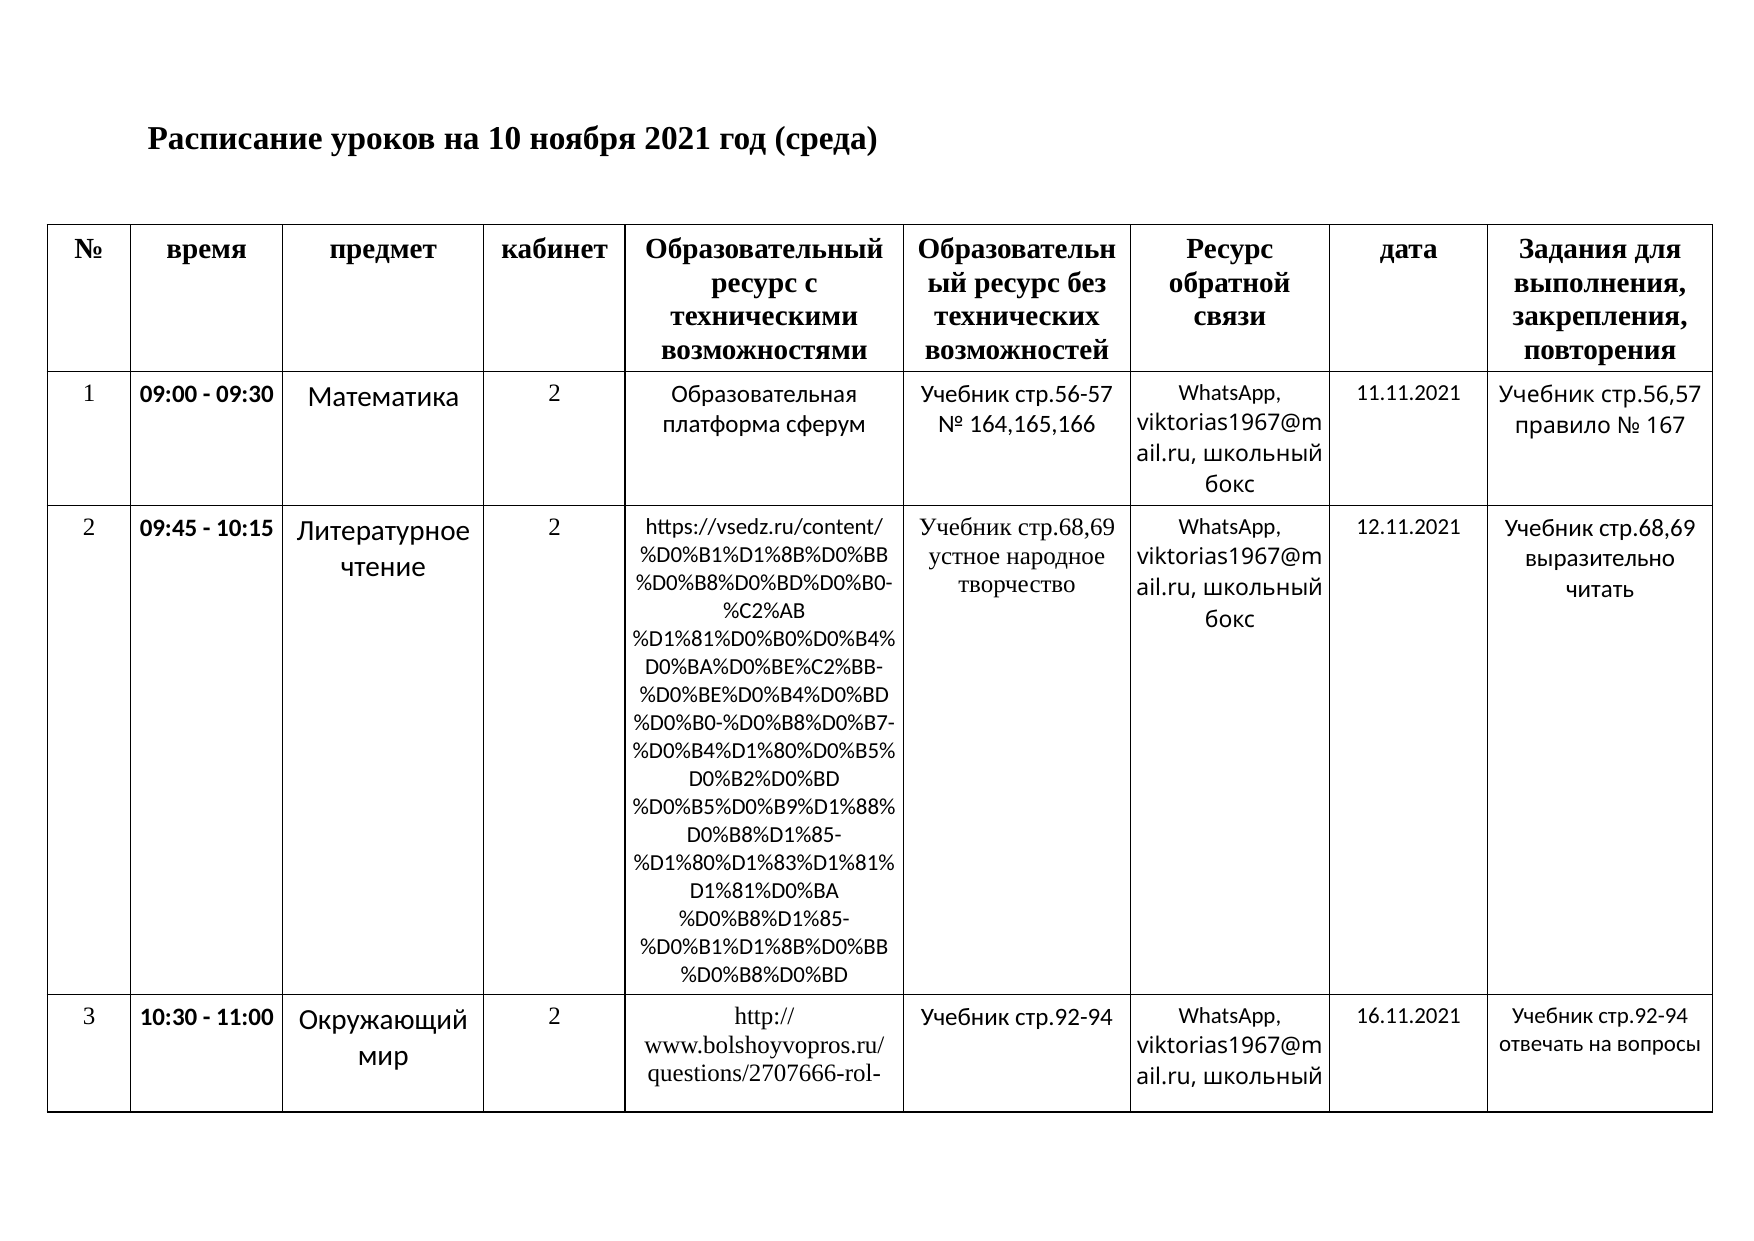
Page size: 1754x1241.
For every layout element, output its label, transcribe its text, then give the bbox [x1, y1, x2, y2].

table_cell Образовательная платформа сферум [626, 372, 903, 505]
table_cell Литературное чтение [283, 506, 483, 994]
table_cell Учебник стр.68,69 устное народное творчество [904, 506, 1130, 994]
table_cell 11.11.2021 [1330, 372, 1487, 505]
table_cell 3 [48, 995, 130, 1111]
table_header № [48, 225, 130, 371]
table_cell WhatsApp, viktorias1967@mail.ru, школьный [1131, 995, 1329, 1111]
table_cell 10:30 - 11:00 [131, 995, 282, 1111]
table_header кабинет [484, 225, 624, 371]
table_cell 2 [484, 372, 624, 505]
table_header Образовательный ресурс без технических возможностей [904, 225, 1130, 371]
table_header предмет [283, 225, 483, 371]
table_cell 09:45 - 10:15 [131, 506, 282, 994]
table_cell Учебник стр.56-57 № 164,165,166 [904, 372, 1130, 505]
table_cell 2 [48, 506, 130, 994]
table_header дата [1330, 225, 1487, 371]
table_header Ресурс обратной связи [1131, 225, 1329, 371]
table_cell Учебник стр.92-94 [904, 995, 1130, 1111]
table_cell WhatsApp, viktorias1967@mail.ru, школьный бокс [1131, 372, 1329, 505]
table_cell 12.11.2021 [1330, 506, 1487, 994]
table_cell 1 [48, 372, 130, 505]
table_cell Учебник стр.92-94 отвечать на вопросы [1488, 995, 1712, 1111]
table_cell 09:00 - 09:30 [131, 372, 282, 505]
text Расписание уроков на 10 ноября 2021 год (среда) [118, 118, 1636, 156]
table_header Задания для выполнения, закрепления, повторения [1488, 225, 1712, 371]
table_cell Математика [283, 372, 483, 505]
table_cell http://www.bolshoyvopros.ru/questions/2707666-rol- [626, 995, 903, 1111]
table_cell 2 [484, 506, 624, 994]
table_cell WhatsApp, viktorias1967@mail.ru, школьный бокс [1131, 506, 1329, 994]
table_cell Учебник стр.68,69 выразительно читать [1488, 506, 1712, 994]
table_header Образовательный ресурс с техническими возможностями [626, 225, 903, 371]
table_cell 16.11.2021 [1330, 995, 1487, 1111]
table_header время [131, 225, 282, 371]
table_cell Окружающий мир [283, 995, 483, 1111]
table_cell Учебник стр.56,57 правило № 167 [1488, 372, 1712, 505]
table_cell https://vsedz.ru/content/%D0%B1%D1%8B%D0%BB%D0%B8%D0%BD%D0%B0-%C2%AB%D1%81%D0%B0%D0%B4%D0%BA%D0%BE%C2%BB-%D0%BE%D0%B4%D0%BD%D0%B0-%D0%B8%D0%B7-%D0%B4%D1%80%D0%B5%D0%B2%D0%BD%D0%B5%D0%B9%D1%88%D0%B8%D1%85-%D1%80%D1%83%D1%81%D1%81%D0%BA%D0%B8%D1%85-%D0%B1%D1%8B%D0%BB%D0%B8%D0%BD [626, 506, 903, 994]
table_cell 2 [484, 995, 624, 1111]
